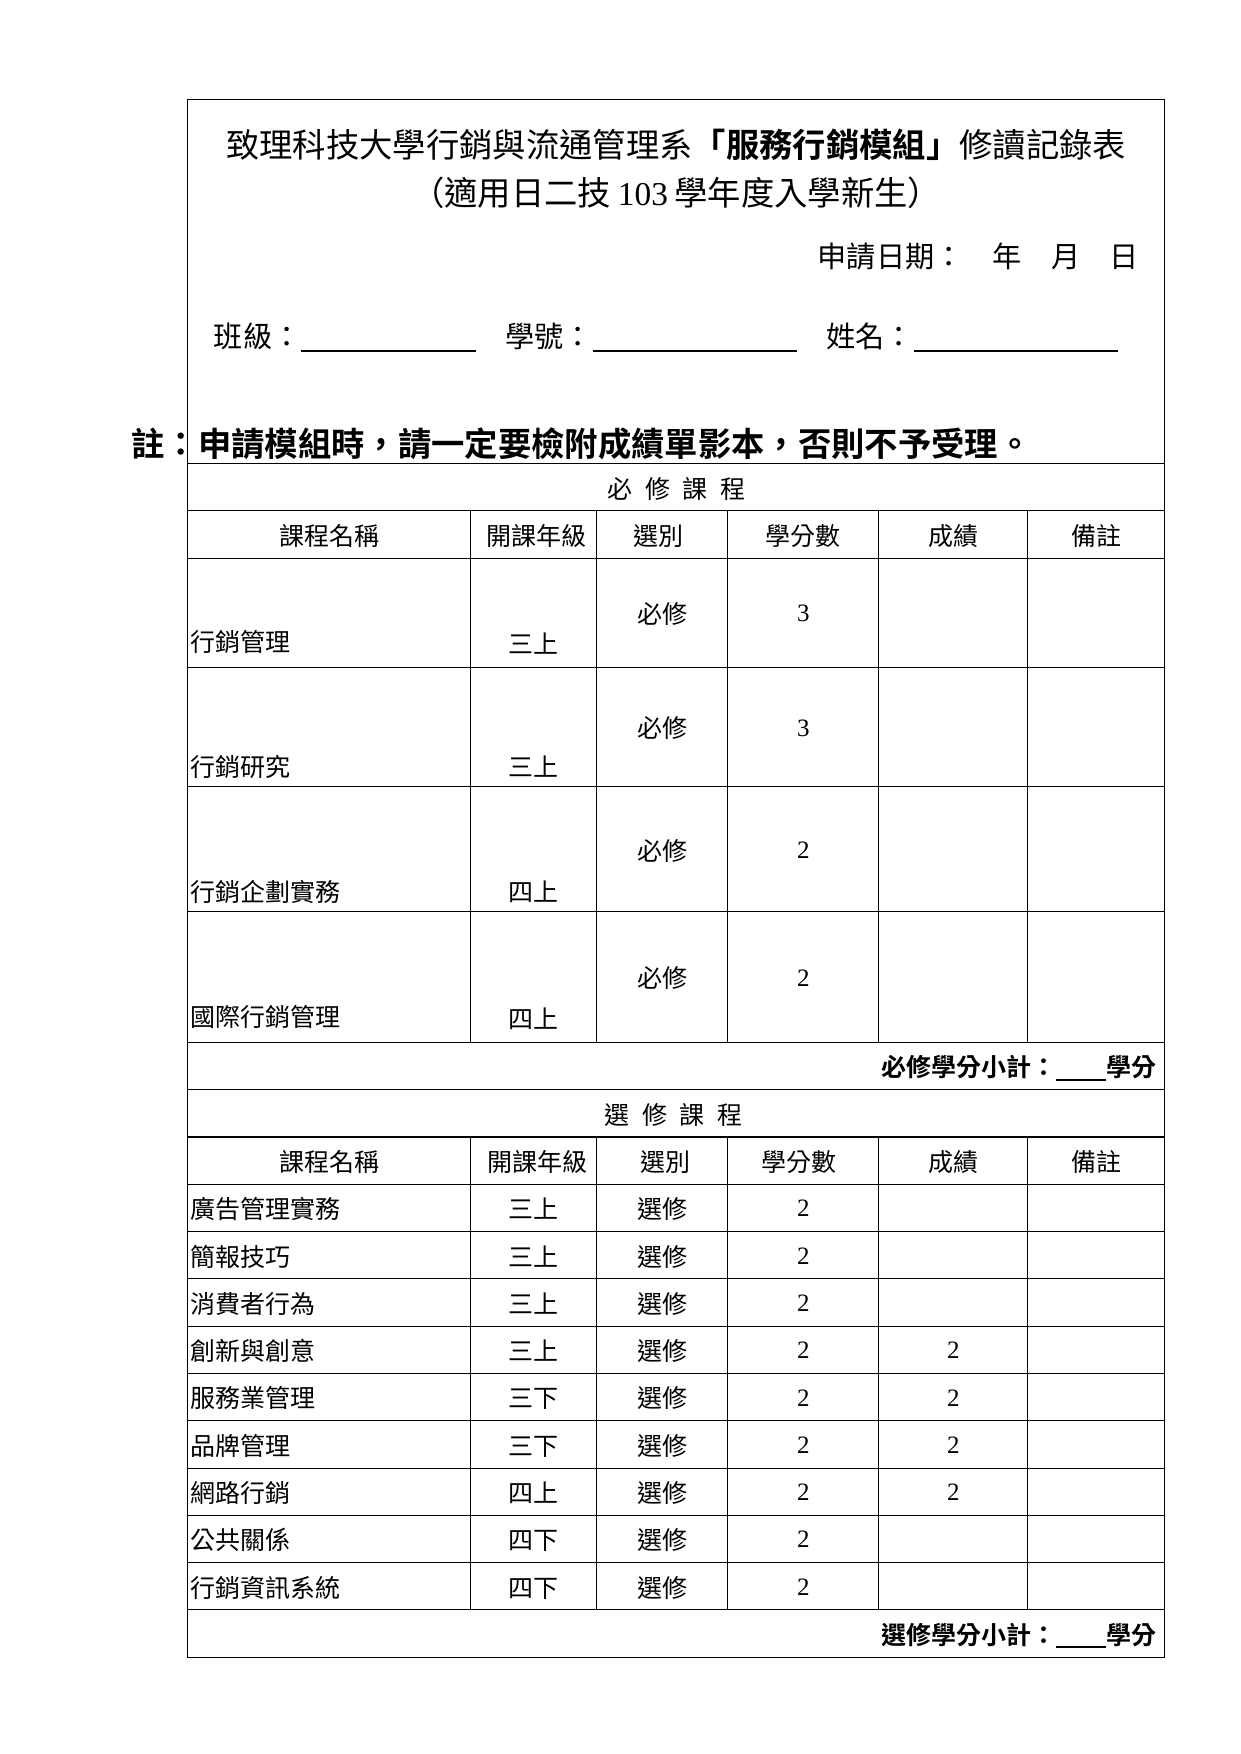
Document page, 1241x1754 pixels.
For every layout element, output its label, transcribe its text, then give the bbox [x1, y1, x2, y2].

table_cell 2 [728, 787, 878, 911]
table_cell [879, 1279, 1027, 1326]
table_cell 必修 [597, 912, 727, 1042]
table_cell 開課年級 [471, 511, 596, 558]
table_cell 選修 [597, 1469, 727, 1515]
table_cell 2 [728, 1374, 878, 1420]
table_cell 三下 [471, 1421, 596, 1467]
table_cell 行銷企劃實務 [188, 787, 470, 911]
table_cell [1028, 1421, 1164, 1467]
table_cell 三上 [471, 1232, 596, 1278]
table_cell 選別 [597, 511, 727, 558]
table_cell 2 [728, 912, 878, 1042]
table_cell 3 [728, 559, 878, 667]
table_cell [879, 1232, 1027, 1278]
table_cell [1028, 1185, 1164, 1231]
table_cell 行銷資訊系統 [188, 1563, 470, 1609]
table_cell 服務業管理 [188, 1374, 470, 1420]
table_cell 三上 [471, 668, 596, 786]
table_cell 四下 [471, 1563, 596, 1609]
table_cell [1028, 559, 1164, 667]
table_cell 簡報技巧 [188, 1232, 470, 1278]
table_cell 開課年級 [471, 1138, 596, 1184]
table_cell 2 [728, 1279, 878, 1326]
table_cell [1028, 912, 1164, 1042]
table_cell 2 [728, 1563, 878, 1609]
table_cell 2 [879, 1469, 1027, 1515]
table_cell [1028, 1279, 1164, 1326]
table_cell 選別 [597, 1138, 727, 1184]
table_cell 公共關係 [188, 1516, 470, 1562]
table_cell 三上 [471, 559, 596, 667]
table_cell 三上 [471, 1279, 596, 1326]
table_cell 2 [879, 1327, 1027, 1373]
table_cell 成績 [879, 1138, 1027, 1184]
table_cell 2 [728, 1516, 878, 1562]
table_cell [1028, 1469, 1164, 1515]
table_cell 2 [728, 1421, 878, 1467]
table_header 致理科技大學行銷與流通管理系「服務行銷模組」修讀記錄表 （適用日二技103學年度入學新生） 申請日期： 年 月 日 班級： 學號： 姓名： 註：申請模組時，請一定要檢附成績單影本，否則不予受理。 [188, 100, 1164, 463]
table_cell 備註 [1028, 1138, 1164, 1184]
table_cell 網路行銷 [188, 1469, 470, 1515]
table_cell 四下 [471, 1516, 596, 1562]
table_cell 選修 [597, 1374, 727, 1420]
table_cell 2 [728, 1185, 878, 1231]
table_cell 必 修 課 程 [188, 464, 1164, 510]
table_cell 品牌管理 [188, 1421, 470, 1467]
table_cell 三上 [471, 1327, 596, 1373]
table_cell 四上 [471, 787, 596, 911]
table_cell 2 [728, 1469, 878, 1515]
table_cell 三下 [471, 1374, 596, 1420]
table_cell [1028, 1374, 1164, 1420]
table_cell 選修 [597, 1563, 727, 1609]
table_cell 國際行銷管理 [188, 912, 470, 1042]
table_cell 三上 [471, 1185, 596, 1231]
table_cell 選修 [597, 1185, 727, 1231]
table_cell 選修學分小計： 學分 [188, 1610, 1164, 1657]
table_cell [879, 787, 1027, 911]
table_cell [1028, 1232, 1164, 1278]
table_cell 課程名稱 [188, 1138, 470, 1184]
table_cell [1028, 668, 1164, 786]
table_cell 四上 [471, 1469, 596, 1515]
table_cell 選修 [597, 1516, 727, 1562]
table_cell [879, 1563, 1027, 1609]
table_cell 廣告管理實務 [188, 1185, 470, 1231]
table_cell 必修學分小計： 學分 [188, 1043, 1164, 1089]
table_cell 學分數 [728, 511, 878, 558]
table_cell [879, 1516, 1027, 1562]
table_cell 選修 [597, 1232, 727, 1278]
table_cell [879, 912, 1027, 1042]
table_cell 選修 [597, 1279, 727, 1326]
table_cell 備註 [1028, 511, 1164, 558]
table_cell 2 [728, 1327, 878, 1373]
table_cell 選修 [597, 1327, 727, 1373]
table_cell 3 [728, 668, 878, 786]
table_cell [1028, 1327, 1164, 1373]
table_cell 必修 [597, 559, 727, 667]
table_cell 學分數 [728, 1138, 878, 1184]
table_cell 消費者行為 [188, 1279, 470, 1326]
table_cell 選修 [597, 1421, 727, 1467]
table_cell 2 [728, 1232, 878, 1278]
table_cell 必修 [597, 787, 727, 911]
table_cell [879, 1185, 1027, 1231]
table_cell 創新與創意 [188, 1327, 470, 1373]
table_cell 必修 [597, 668, 727, 786]
table_cell [879, 559, 1027, 667]
table_cell [879, 668, 1027, 786]
table_cell 2 [879, 1421, 1027, 1467]
table_cell [1028, 787, 1164, 911]
table_cell [1028, 1516, 1164, 1562]
table_cell 行銷研究 [188, 668, 470, 786]
table_cell [1028, 1563, 1164, 1609]
table_cell 2 [879, 1374, 1027, 1420]
table_cell 課程名稱 [188, 511, 470, 558]
table_cell 行銷管理 [188, 559, 470, 667]
table_cell 四上 [471, 912, 596, 1042]
table_cell 成績 [879, 511, 1027, 558]
table_cell 選 修 課 程 [188, 1090, 1164, 1136]
